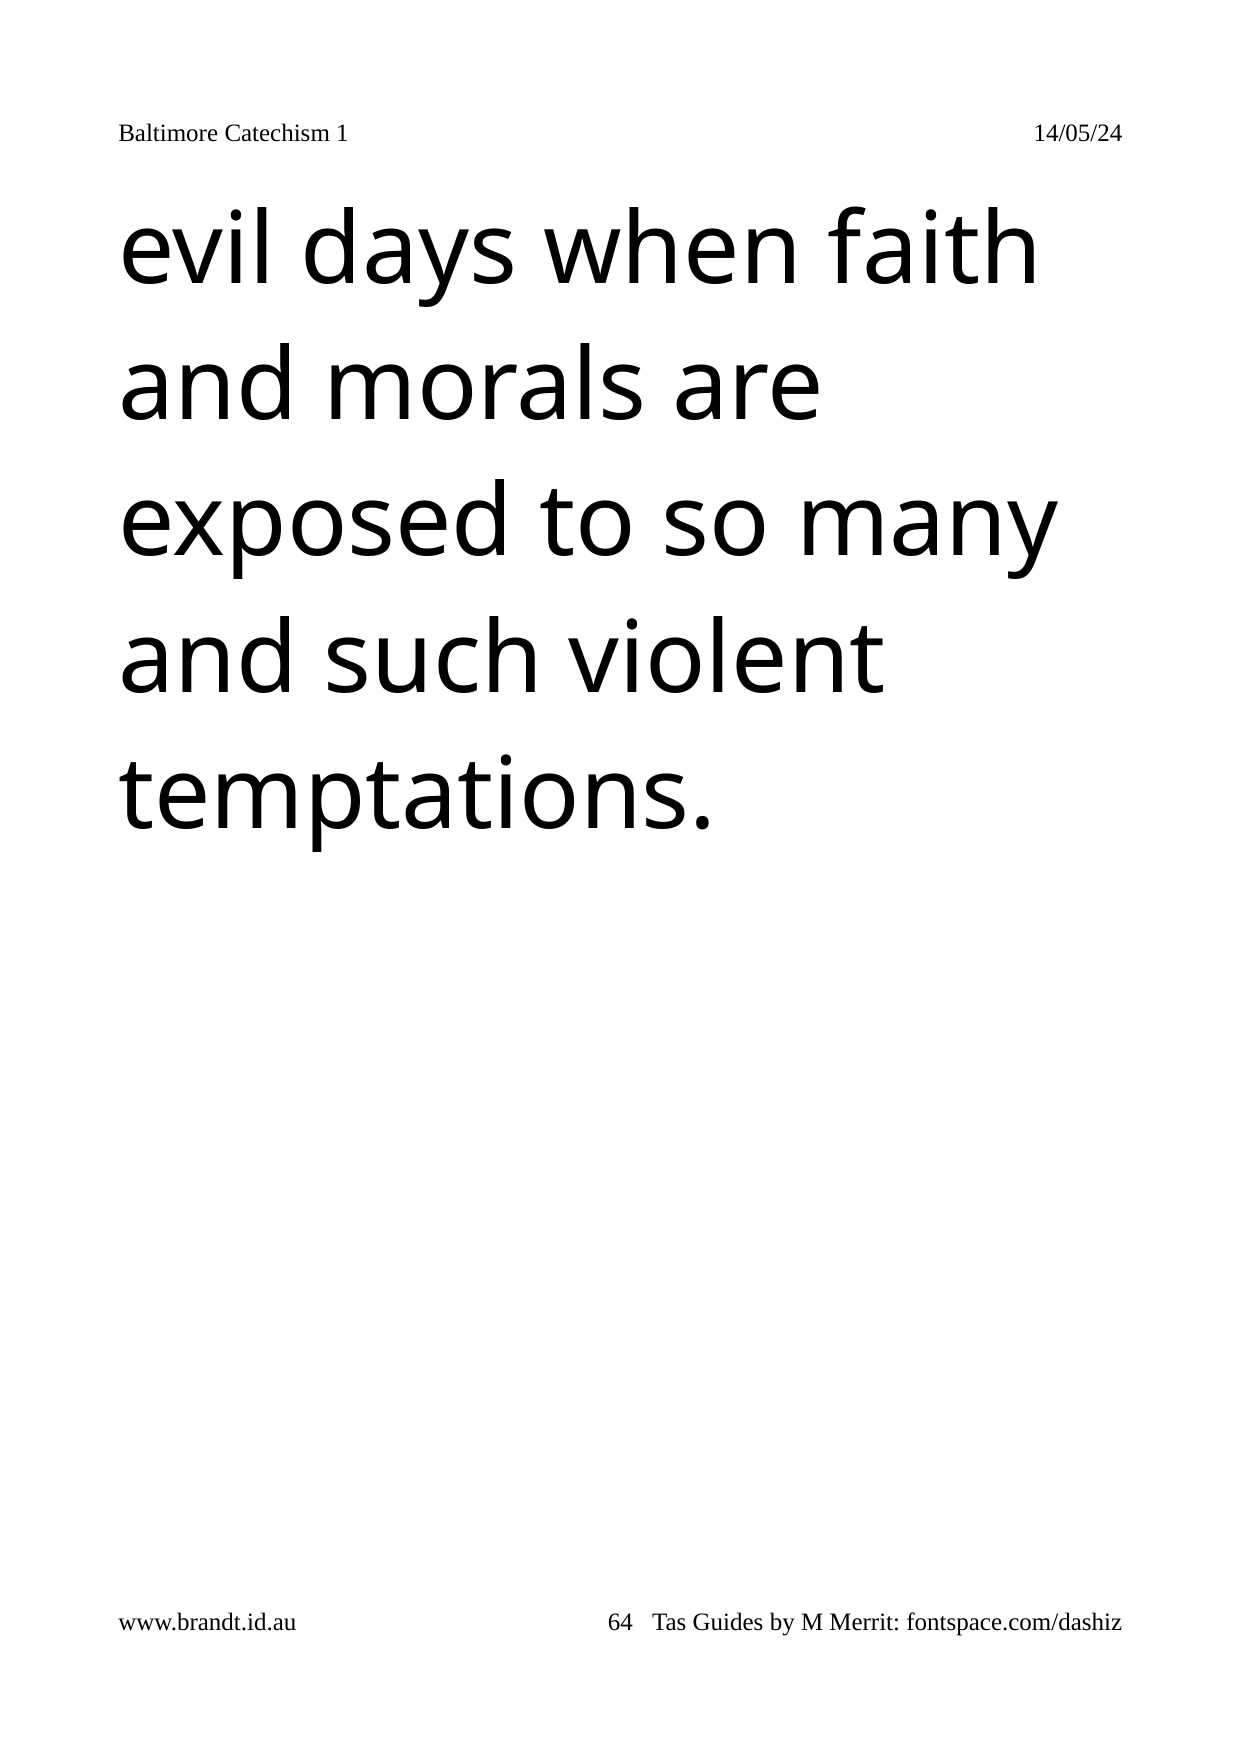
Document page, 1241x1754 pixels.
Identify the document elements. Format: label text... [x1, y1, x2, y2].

text evil days when faith and morals are exposed to so many and such violent temptations. [118, 176, 1122, 858]
